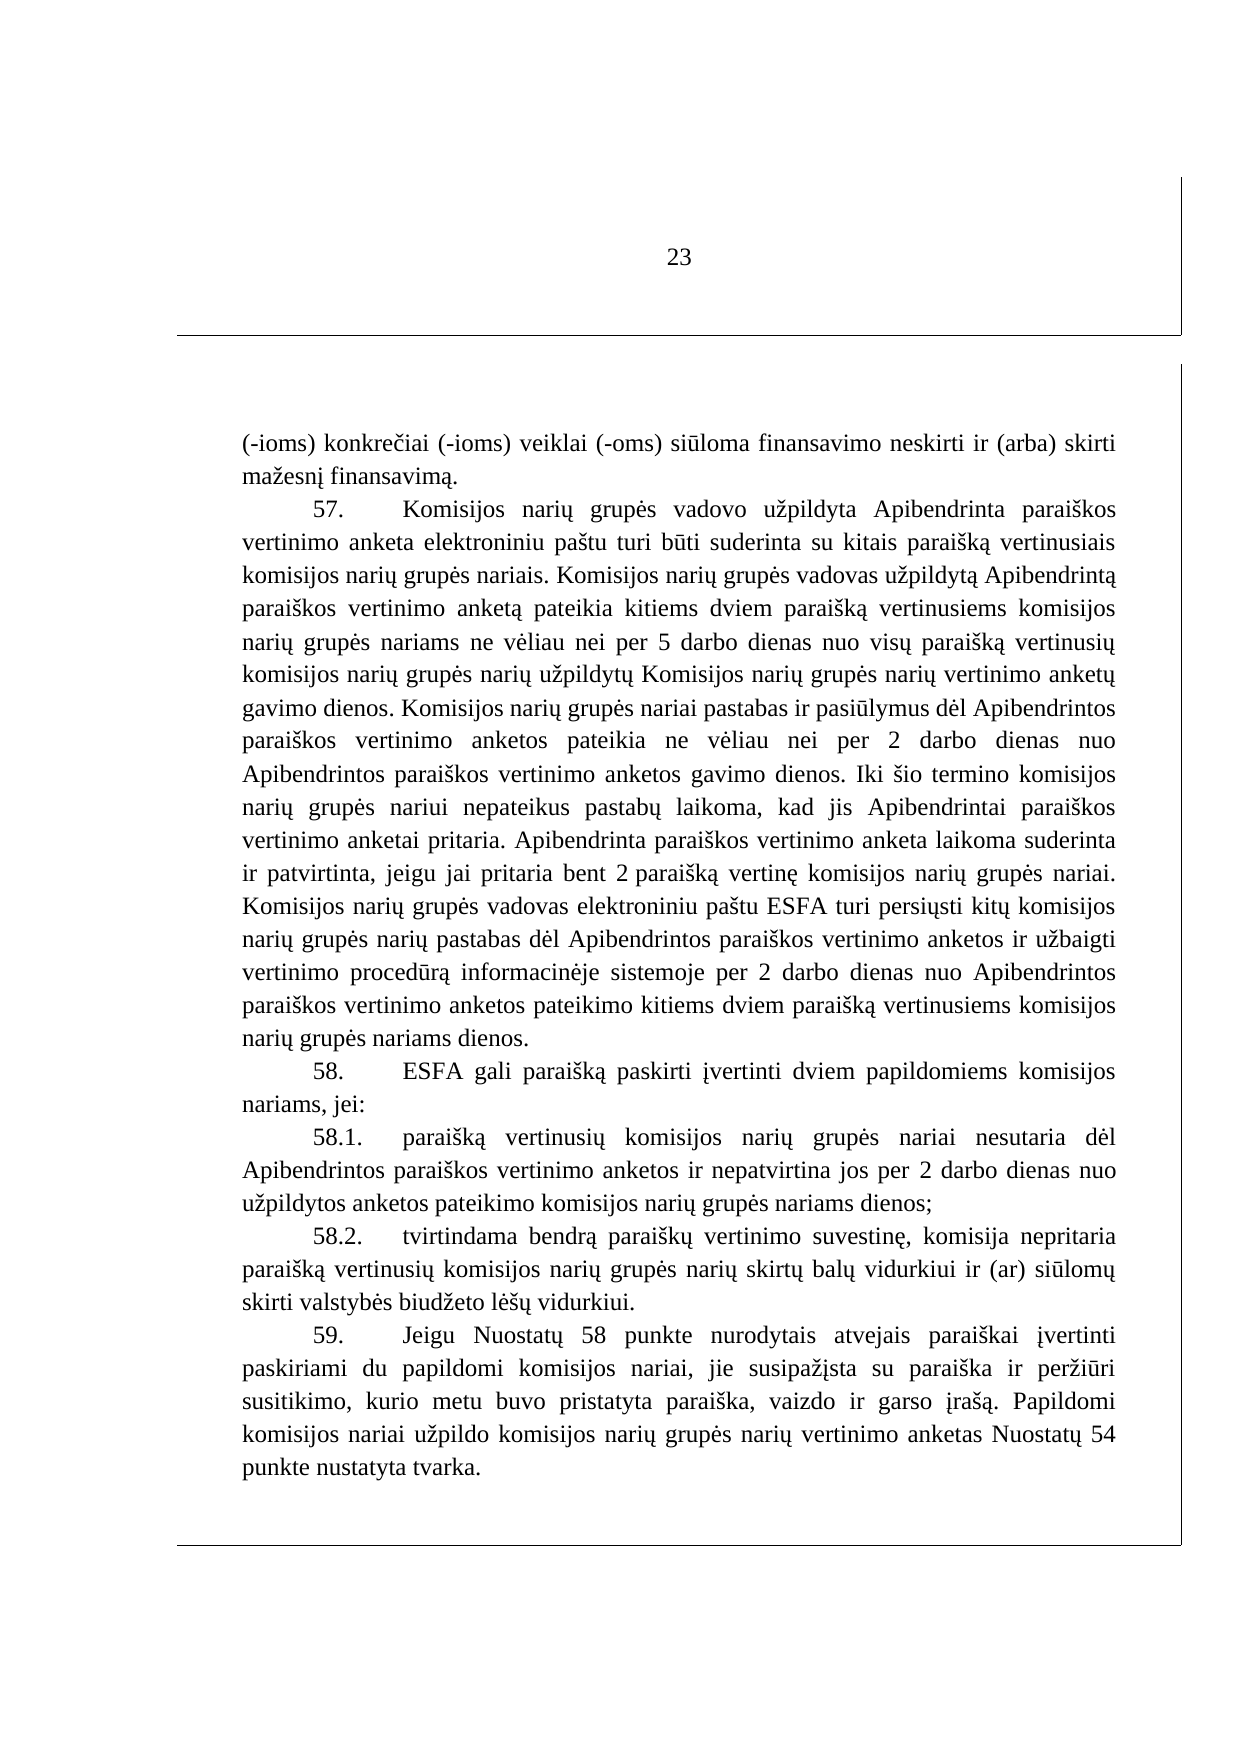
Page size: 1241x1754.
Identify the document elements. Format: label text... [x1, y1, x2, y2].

text 58. ESFA gali paraišką paskirti įvertinti dviem papildomiems komisijos nariams, jei: [177, 991, 1181, 1057]
text 59. Jeigu Nuostatų 58 punkte nurodytais atvejais paraiškai įvertinti paskiriami du papildomi komisijos nariai, jie susipažįsta su paraiška ir peržiūri susitikimo, kurio metu buvo pristatyta paraiška, vaizdo ir garso įrašą. Papildomi komisijos nariai užpildo komisijos narių grupės narių vertinimo anketas Nuostatų 54 punkte nustatyta tvarka. [177, 1255, 1181, 1545]
text 56.4. paraiškai siūloma skirti finansavimo suma, atsižvelgiant į komisijos narių grupės narių siūlymus. Jeigu pareiškėjo prašomą projektui įgyvendinti sumą siūloma mažinti, turi būti išsamiai pagrįstos tokio siūlymo priežastys, nurodant, kuriai (-ioms) konkrečiai (-ioms) veiklai (-oms) siūloma finansavimo neskirti ir (arba) skirti mažesnį finansavimą. [177, 364, 1181, 430]
text 57. Komisijos narių grupės vadovo užpildyta Apibendrinta paraiškos vertinimo anketa elektroniniu paštu turi būti suderinta su kitais paraišką vertinusiais komisijos narių grupės nariais. Komisijos narių grupės vadovas užpildytą Apibendrintą paraiškos vertinimo anketą pateikia kitiems dviem paraišką vertinusiems komisijos narių grupės nariams ne vėliau nei per 5 darbo dienas nuo visų paraišką vertinusių komisijos narių grupės narių užpildytų Komisijos narių grupės narių vertinimo anketų gavimo dienos. Komisijos narių grupės nariai pastabas ir pasiūlymus dėl Apibendrintos paraiškos vertinimo anketos pateikia ne vėliau nei per 2 darbo dienas nuo Apibendrintos paraiškos vertinimo anketos gavimo dienos. Iki šio termino komisijos narių grupės nariui nepateikus pastabų laikoma, kad jis Apibendrintai paraiškos vertinimo anketai pritaria. Apibendrinta paraiškos vertinimo anketa laikoma suderinta ir patvirtinta, jeigu jai pritaria bent 2 paraišką vertinę komisijos narių grupės nariai. Komisijos narių grupės vadovas elektroniniu paštu ESFA turi persiųsti kitų komisijos narių grupės narių pastabas dėl Apibendrintos paraiškos vertinimo anketos ir užbaigti vertinimo procedūrą informacinėje sistemoje per 2 darbo dienas nuo Apibendrintos paraiškos vertinimo anketos pateikimo kitiems dviem paraišką vertinusiems komisijos narių grupės nariams dienos. [177, 430, 1181, 991]
text 58.1. paraišką vertinusių komisijos narių grupės nariai nesutaria dėl Apibendrintos paraiškos vertinimo anketos ir nepatvirtina jos per 2 darbo dienas nuo užpildytos anketos pateikimo komisijos narių grupės nariams dienos; [177, 1057, 1181, 1156]
text 58.2. tvirtindama bendrą paraiškų vertinimo suvestinę, komisija nepritaria paraišką vertinusių komisijos narių grupės narių skirtų balų vidurkiui ir (ar) siūlomų skirti valstybės biudžeto lėšų vidurkiui. [177, 1156, 1181, 1255]
